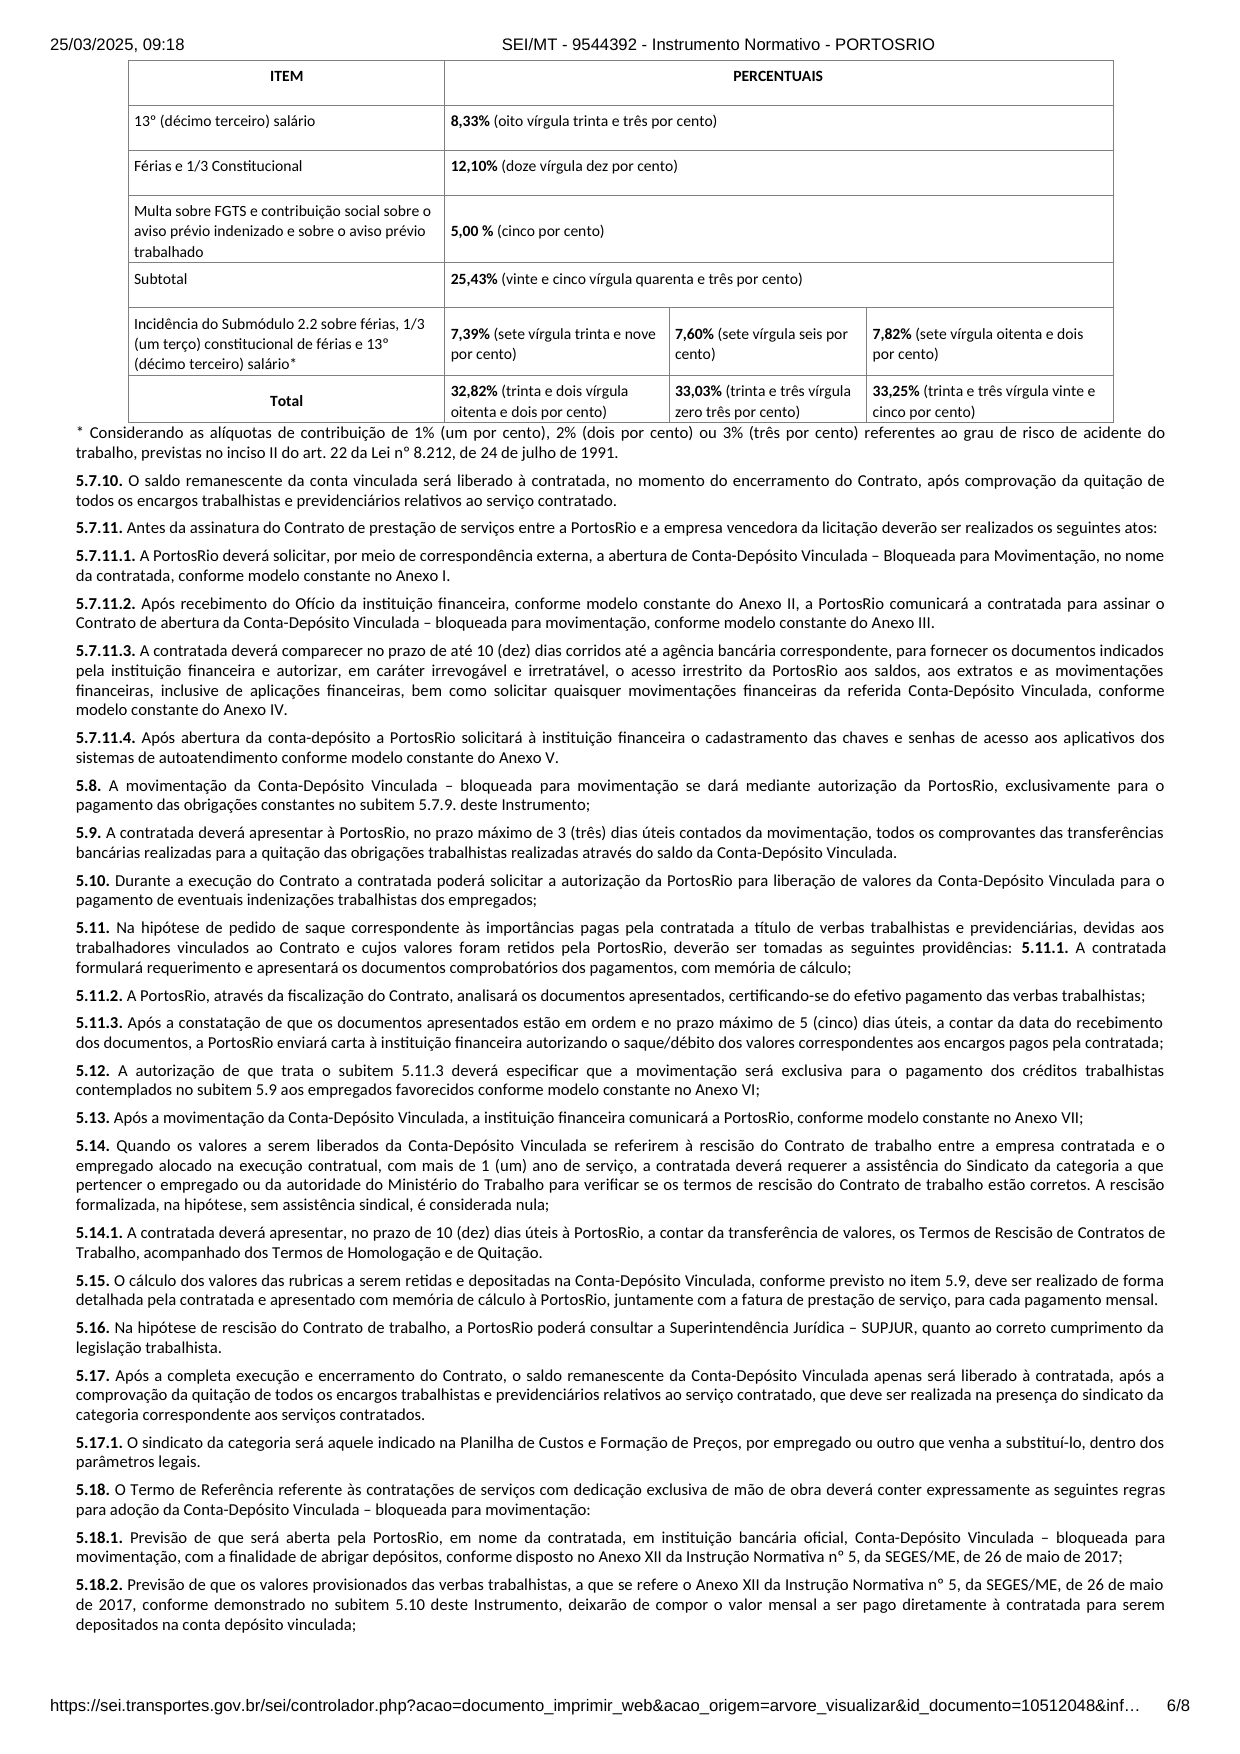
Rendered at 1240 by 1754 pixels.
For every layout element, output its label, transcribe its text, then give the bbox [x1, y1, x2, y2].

text 5.8. A movimentação da Conta-Depósito Vinculada – bloqueada para movimentação se dará mediante autorização da PortosRio, exclusivamente para o pagamento das obrigações constantes no subitem 5.7.9. deste Instrumento; [76, 775, 1166, 815]
text 5.7.10. O saldo remanescente da conta vinculada será liberado à contratada, no momento do encerramento do Contrato, após comprovação da quitação de todos os encargos trabalhistas e previdenciários relativos ao serviço contratado. [76, 471, 1166, 510]
table_cell 13º (décimo terceiro) salário [129, 106, 444, 150]
table_cell Incidência do Submódulo 2.2 sobre férias, 1/3 (um terço) constitucional de férias e 13º (décimo terceiro) salário* [129, 308, 444, 375]
table_cell [866, 151, 1113, 195]
table_header [866, 61, 1113, 105]
table_cell 25,43% (vinte e cinco vírgula quarenta e três por cento) [445, 263, 866, 307]
table_cell Total [129, 376, 444, 422]
text 5.9. A contratada deverá apresentar à PortosRio, no prazo máximo de 3 (três) dias úteis contados da movimentação, todos os comprovantes das transferências bancárias realizadas para a quitação das obrigações trabalhistas realizadas através do saldo da Conta-Depósito Vinculada. [76, 823, 1166, 862]
text 5.7.11.1. A PortosRio deverá solicitar, por meio de correspondência externa, a abertura de Conta-Depósito Vinculada – Bloqueada para Movimentação, no nome da contratada, conforme modelo constante no Anexo I. [76, 546, 1166, 585]
text 5.13. Após a movimentação da Conta-Depósito Vinculada, a instituição financeira comunicará a PortosRio, conforme modelo constante no Anexo VII; [76, 1108, 1166, 1128]
text 5.16. Na hipótese de rescisão do Contrato de trabalho, a PortosRio poderá consultar a Superintendência Jurídica – SUPJUR, quanto ao correto cumprimento da legislação trabalhista. [76, 1318, 1166, 1357]
text 5.17. Após a completa execução e encerramento do Contrato, o saldo remanescente da Conta-Depósito Vinculada apenas será liberado à contratada, após a comprovação da quitação de todos os encargos trabalhistas e previdenciários relativos ao serviço contratado, que deve ser realizada na presença do sindicato da categoria correspondente aos serviços contratados. [76, 1365, 1166, 1424]
text 5.15. O cálculo dos valores das rubricas a serem retidas e depositadas na Conta-Depósito Vinculada, conforme previsto no item 5.9, deve ser realizado de forma detalhada pela contratada e apresentado com memória de cálculo à PortosRio, juntamente com a fatura de prestação de serviço, para cada pagamento mensal. [76, 1270, 1166, 1310]
table_cell Férias e 1/3 Constitucional [129, 151, 444, 195]
table_cell Multa sobre FGTS e contribuição social sobre o aviso prévio indenizado e sobre o aviso prévio trabalhado [129, 196, 444, 262]
table_cell 33,03% (trinta e três vírgula zero três por cento) [670, 376, 866, 422]
table_cell [866, 106, 1113, 150]
text * Considerando as alíquotas de contribuição de 1% (um por cento), 2% (dois por cento) ou 3% (três por cento) referentes ao grau de risco de acidente do trabalho, previstas no inciso II do art. 22 da Lei nº 8.212, de 24 de julho de 1991. [76, 423, 1166, 463]
table_header ITEM [129, 61, 444, 105]
table_cell Subtotal [129, 263, 444, 307]
text 5.12. A autorização de que trata o subitem 5.11.3 deverá especificar que a movimentação será exclusiva para o pagamento dos créditos trabalhistas contemplados no subitem 5.9 aos empregados favorecidos conforme modelo constante no Anexo VI; [76, 1060, 1166, 1100]
text 5.11.2. A PortosRio, através da fiscalização do Contrato, analisará os documentos apresentados, certificando-se do efetivo pagamento das verbas trabalhistas; [76, 985, 1166, 1005]
text 5.18. O Termo de Referência referente às contratações de serviços com dedicação exclusiva de mão de obra deverá conter expressamente as seguintes regras para adoção da Conta-Depósito Vinculada – bloqueada para movimentação: [76, 1480, 1166, 1519]
table_cell 7,60% (sete vírgula seis por cento) [670, 308, 866, 375]
table_cell 7,39% (sete vírgula trinta e nove por cento) [445, 308, 669, 375]
table_header PERCENTUAIS [445, 61, 866, 105]
text 5.18.1. Previsão de que será aberta pela PortosRio, em nome da contratada, em instituição bancária oficial, Conta-Depósito Vinculada – bloqueada para movimentação, com a finalidade de abrigar depósitos, conforme disposto no Anexo XII da Instrução Normativa nº 5, da SEGES/ME, de 26 de maio de 2017; [76, 1527, 1166, 1567]
table_cell 5,00 % (cinco por cento) [445, 196, 866, 262]
text 5.7.11.2. Após recebimento do Ofício da instituição financeira, conforme modelo constante do Anexo II, a PortosRio comunicará a contratada para assinar o Contrato de abertura da Conta-Depósito Vinculada – bloqueada para movimentação, conforme modelo constante do Anexo III. [76, 593, 1166, 633]
table_cell 8,33% (oito vírgula trinta e três por cento) [445, 106, 866, 150]
text 5.7.11.4. Após abertura da conta-depósito a PortosRio solicitará à instituição financeira o cadastramento das chaves e senhas de acesso aos aplicativos dos sistemas de autoatendimento conforme modelo constante do Anexo V. [76, 728, 1166, 767]
table_cell [866, 196, 1113, 262]
text 5.14. Quando os valores a serem liberados da Conta-Depósito Vinculada se referirem à rescisão do Contrato de trabalho entre a empresa contratada e o empregado alocado na execução contratual, com mais de 1 (um) ano de serviço, a contratada deverá requerer a assistência do Sindicato da categoria a que pertencer o empregado ou da autoridade do Ministério do Trabalho para verificar se os termos de rescisão do Contrato de trabalho estão corretos. A rescisão formalizada, na hipótese, sem assistência sindical, é considerada nula; [76, 1136, 1166, 1215]
text 5.17.1. O sindicato da categoria será aquele indicado na Planilha de Custos e Formação de Preços, por empregado ou outro que venha a substituí-lo, dentro dos parâmetros legais. [76, 1432, 1166, 1472]
table_cell 7,82% (sete vírgula oitenta e dois por cento) [867, 308, 1113, 375]
text 5.18.2. Previsão de que os valores provisionados das verbas trabalhistas, a que se refere o Anexo XII da Instrução Normativa nº 5, da SEGES/ME, de 26 de maio de 2017, conforme demonstrado no subitem 5.10 deste Instrumento, deixarão de compor o valor mensal a ser pago diretamente à contratada para serem depositados na conta depósito vinculada; [76, 1575, 1166, 1634]
table_cell 32,82% (trinta e dois vírgula oitenta e dois por cento) [445, 376, 669, 422]
text 5.11. Na hipótese de pedido de saque correspondente às importâncias pagas pela contratada a título de verbas trabalhistas e previdenciárias, devidas aos trabalhadores vinculados ao Contrato e cujos valores foram retidos pela PortosRio, deverão ser tomadas as seguintes providências: 5.11.1. A contratada formulará requerimento e apresentará os documentos comprobatórios dos pagamentos, com memória de cálculo; [76, 918, 1166, 977]
text 5.11.3. Após a constatação de que os documentos apresentados estão em ordem e no prazo máximo de 5 (cinco) dias úteis, a contar da data do recebimento dos documentos, a PortosRio enviará carta à instituição financeira autorizando o saque/débito dos valores correspondentes aos encargos pagos pela contratada; [76, 1013, 1166, 1052]
table_cell 12,10% (doze vírgula dez por cento) [445, 151, 866, 195]
text 5.7.11. Antes da assinatura do Contrato de prestação de serviços entre a PortosRio e a empresa vencedora da licitação deverão ser realizados os seguintes atos: [76, 518, 1166, 538]
text 5.10. Durante a execução do Contrato a contratada poderá solicitar a autorização da PortosRio para liberação de valores da Conta-Depósito Vinculada para o pagamento de eventuais indenizações trabalhistas dos empregados; [76, 870, 1166, 910]
text 5.14.1. A contratada deverá apresentar, no prazo de 10 (dez) dias úteis à PortosRio, a contar da transferência de valores, os Termos de Rescisão de Contratos de Trabalho, acompanhado dos Termos de Homologação e de Quitação. [76, 1223, 1166, 1262]
text 5.7.11.3. A contratada deverá comparecer no prazo de até 10 (dez) dias corridos até a agência bancária correspondente, para fornecer os documentos indicados pela instituição financeira e autorizar, em caráter irrevogável e irretratável, o acesso irrestrito da PortosRio aos saldos, aos extratos e as movimentações financeiras, inclusive de aplicações financeiras, bem como solicitar quaisquer movimentações financeiras da referida Conta-Depósito Vinculada, conforme modelo constante do Anexo IV. [76, 641, 1166, 720]
table_cell [866, 263, 1113, 307]
table_cell 33,25% (trinta e três vírgula vinte e cinco por cento) [867, 376, 1113, 422]
